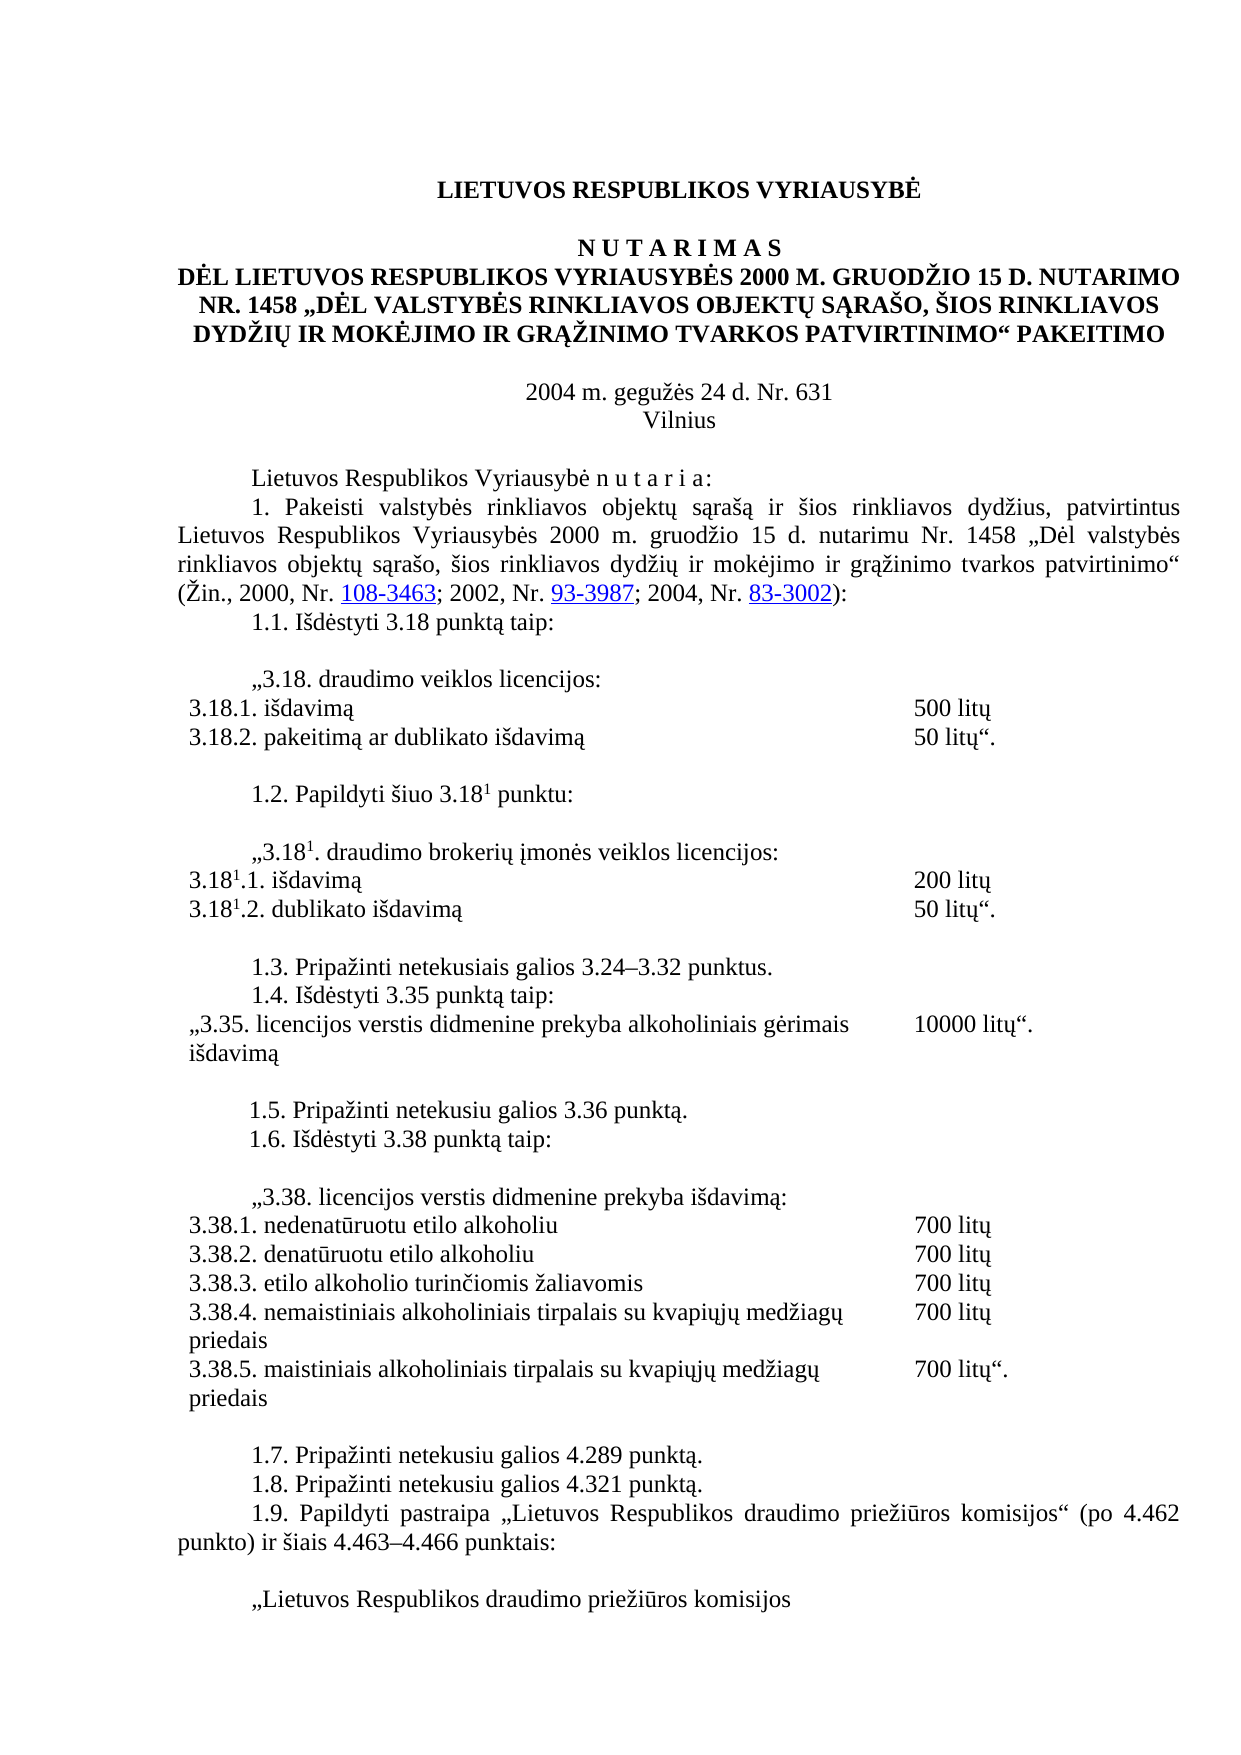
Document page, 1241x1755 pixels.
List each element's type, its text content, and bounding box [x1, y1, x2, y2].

text 1.4. Išdėstyti 3.35 punktą taip: [177, 981, 1181, 1009]
text DĖL LIETUVOS RESPUBLIKOS VYRIAUSYBĖS 2000 M. GRUODŽIO 15 D. NUTARIMO NR. 1458 „DĖL VALSTYBĖS RINKLIAVOS OBJEKTŲ SĄRAŠO, ŠIOS RINKLIAVOS DYDŽIŲ IR MOKĖJIMO IR GRĄŽINIMO TVARKOS PATVIRTINIMO“ PAKEITIMO [177, 262, 1181, 348]
table_cell 700 litų“. [903, 1354, 1181, 1412]
table_cell 3.18.2. pakeitimą ar dublikato išdavimą [177, 722, 902, 751]
table_header 10000 litų“. [903, 1009, 1181, 1067]
table_header „3.35. licencijos verstis didmenine prekyba alkoholiniais gėrimais išdavimą [177, 1009, 902, 1067]
text „3.18. draudimo veiklos licencijos: [177, 664, 1181, 693]
table_header 700 litų [903, 1211, 1181, 1239]
text 1.5. Pripažinti netekusiu galios 3.36 punktą. [177, 1096, 1181, 1124]
text 1.6. Išdėstyti 3.38 punktą taip: [177, 1124, 1181, 1153]
table_header 3.18.1. išdavimą [177, 693, 902, 722]
table_cell 700 litų [903, 1297, 1181, 1354]
text 1.8. Pripažinti netekusiu galios 4.321 punktą. [177, 1469, 1181, 1498]
text 2004 m. gegužės 24 d. Nr. 631 [177, 377, 1181, 406]
table_cell 3.38.3. etilo alkoholio turinčiomis žaliavomis [177, 1268, 903, 1297]
table_cell 50 litų“. [903, 722, 1181, 751]
text „3.38. licencijos verstis didmenine prekyba išdavimą: [177, 1182, 1181, 1211]
table_header 3.38.1. nedenatūruotu etilo alkoholiu [177, 1211, 903, 1239]
text LIETUVOS RESPUBLIKOS VYRIAUSYBĖ [177, 176, 1181, 204]
text „3.181. draudimo brokerių įmonės veiklos licencijos: [177, 837, 1181, 866]
table_cell 3.38.2. denatūruotu etilo alkoholiu [177, 1239, 903, 1268]
table_header 3.181.1. išdavimą [177, 866, 902, 894]
table_cell 50 litų“. [903, 894, 1181, 923]
text 1.2. Papildyti šiuo 3.181 punktu: [177, 779, 1181, 808]
text N U T A R I M A S [177, 233, 1181, 262]
text 1.3. Pripažinti netekusiais galios 3.24–3.32 punktus. [177, 952, 1181, 981]
table_cell 700 litų [903, 1239, 1181, 1268]
text 1.7. Pripažinti netekusiu galios 4.289 punktą. [177, 1441, 1181, 1469]
table_header 500 litų [903, 693, 1181, 722]
table_header 200 litų [903, 866, 1181, 894]
text Vilnius [177, 406, 1181, 434]
text Lietuvos Respublikos Vyriausybė nutaria: [177, 463, 1181, 492]
table_cell 3.181.2. dublikato išdavimą [177, 894, 902, 923]
table_cell 700 litų [903, 1268, 1181, 1297]
table_cell 3.38.5. maistiniais alkoholiniais tirpalais su kvapiųjų medžiagų priedais [177, 1354, 903, 1412]
text 1. Pakeisti valstybės rinkliavos objektų sąrašą ir šios rinkliavos dydžius, patvirtintus Lietuvos Respublikos Vyriausybės 2000 m. gruodžio 15 d. nutarimu Nr. 1458 „Dėl valstybės rinkliavos objektų sąrašo, šios rinkliavos dydžių ir mokėjimo ir grąžinimo tvarkos patvirtinimo“ (Žin., 2000, Nr. 108-3463; 2002, Nr. 93-3987; 2004, Nr. 83-3002): [177, 492, 1181, 607]
text 1.1. Išdėstyti 3.18 punktą taip: [177, 607, 1181, 636]
table_cell 3.38.4. nemaistiniais alkoholiniais tirpalais su kvapiųjų medžiagų priedais [177, 1297, 903, 1354]
text „Lietuvos Respublikos draudimo priežiūros komisijos [177, 1584, 1181, 1613]
text 1.9. Papildyti pastraipa „Lietuvos Respublikos draudimo priežiūros komisijos“ (po 4.462 punkto) ir šiais 4.463–4.466 punktais: [177, 1498, 1181, 1556]
